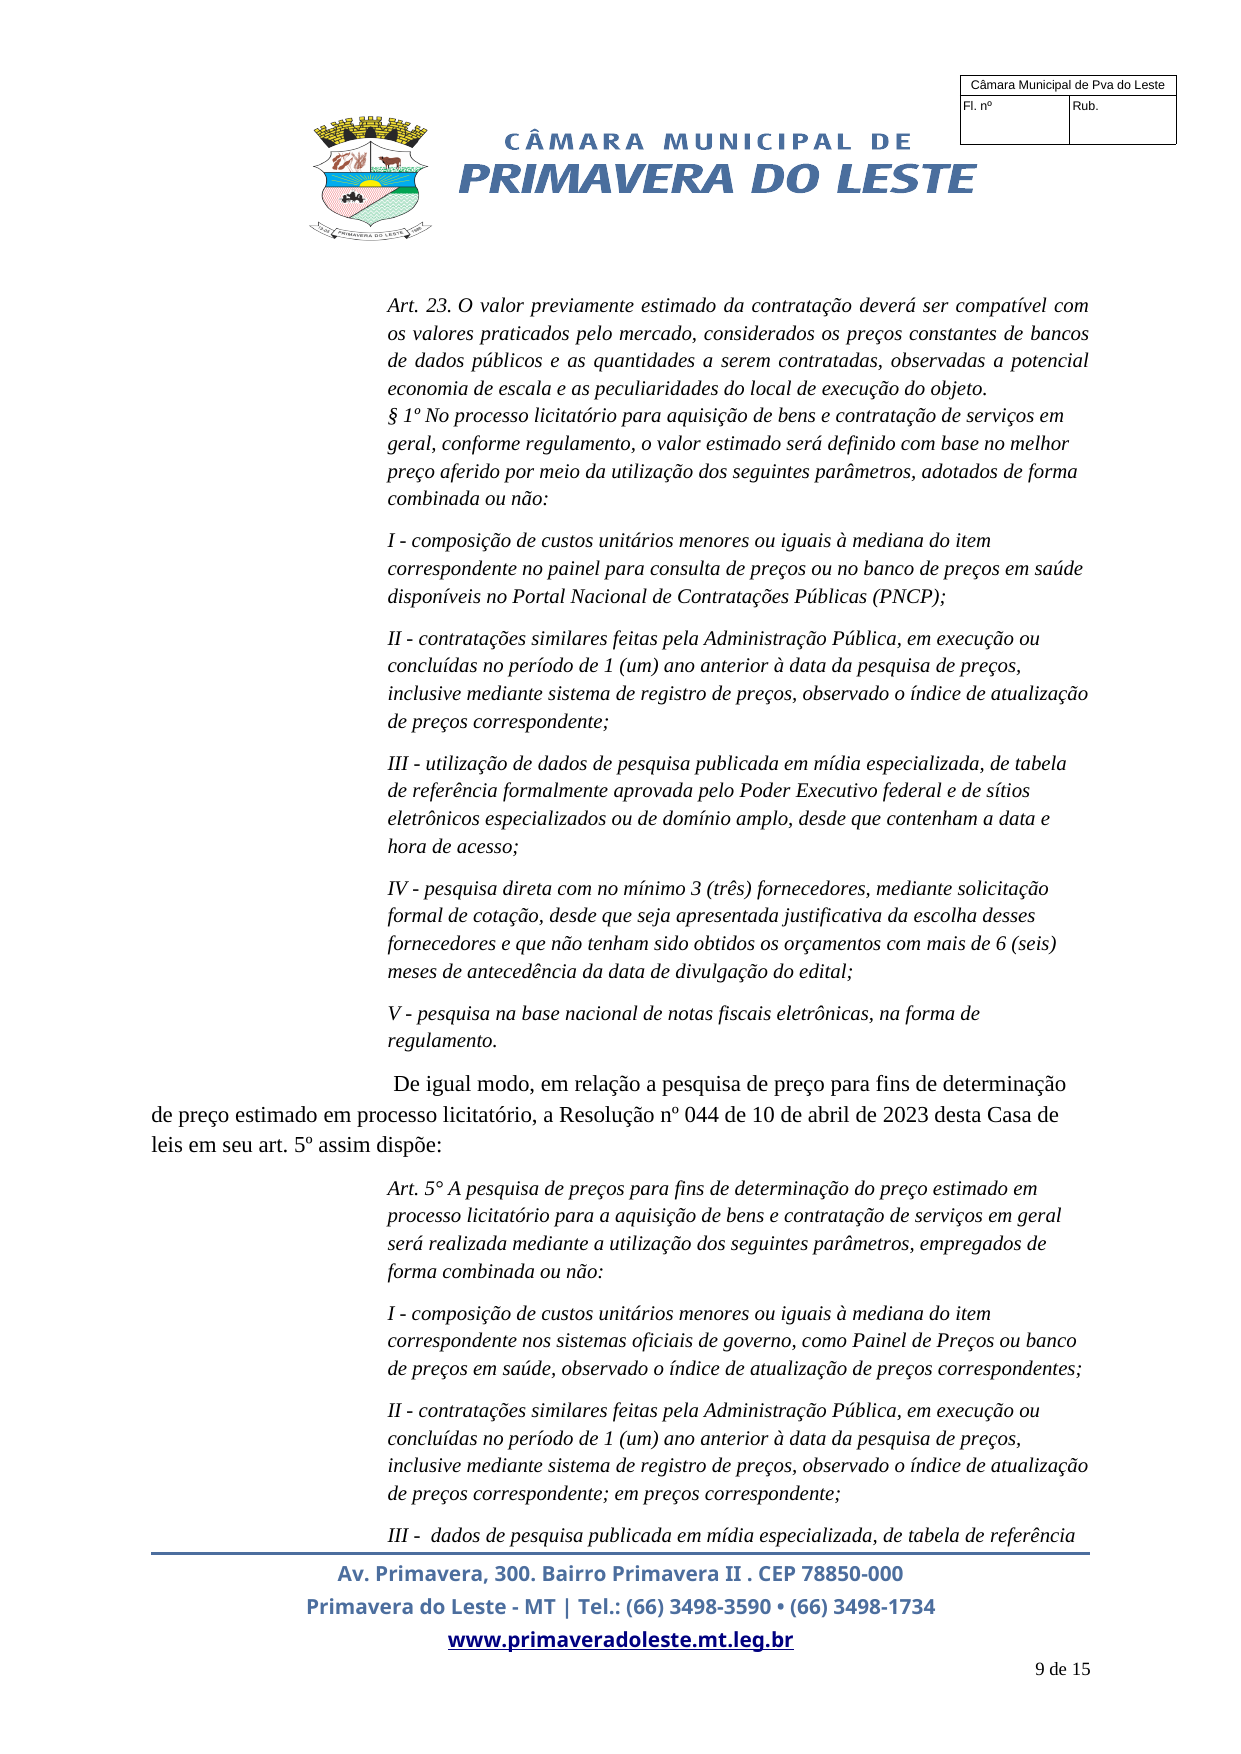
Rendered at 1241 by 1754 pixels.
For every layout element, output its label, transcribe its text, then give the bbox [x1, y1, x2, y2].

text Art. 5° A pesquisa de preços para fins de determinação do preço estimado em processo licitatório para a aquisição de bens e contratação de serviços em geral será realizada mediante a utilização dos seguintes parâmetros, empregados de forma combinada ou não: [387, 1176, 1090, 1283]
text IV - pesquisa direta com no mínimo 3 (três) fornecedores, mediante solicitação formal de cotação, desde que seja apresentada justificativa da escolha desses fornecedores e que não tenham sido obtidos os orçamentos com mais de 6 (seis) meses de antecedência da data de divulgação do edital; [387, 876, 1090, 983]
text I - composição de custos unitários menores ou iguais à mediana do item correspondente no painel para consulta de preços ou no banco de preços em saúde disponíveis no Portal Nacional de Contratações Públicas (PNCP); [387, 528, 1090, 608]
picture [1070, 108, 1115, 144]
text Art. 23. O valor previamente estimado da contratação deverá ser compatível com os valores praticados pelo mercado, considerados os preços constantes de bancos de dados públicos e as quantidades a serem contratadas, observadas a potencial economia de escala e as peculiaridades do local de execução do objeto. [387, 293, 1090, 400]
text I - composição de custos unitários menores ou iguais à mediana do item correspondente nos sistemas oficiais de governo, como Painel de Preços ou banco de preços em saúde, observado o índice de atualização de preços correspondentes; [387, 1301, 1090, 1380]
text II - contratações similares feitas pela Administração Pública, em execução ou concluídas no período de 1 (um) ano anterior à data da pesquisa de preços, inclusive mediante sistema de registro de preços, observado o índice de atualização de preços correspondente; [387, 626, 1090, 733]
text III - utilização de dados de pesquisa publicada em mídia especializada, de tabela de referência formalmente aprovada pelo Poder Executivo federal e de sítios eletrônicos especializados ou de domínio amplo, desde que contenham a data e hora de acesso; [387, 751, 1090, 858]
text De igual modo, em relação a pesquisa de preço para fins de determinação de preço estimado em processo licitatório, a Resolução nº 044 de 10 de abril de 2023 desta Casa de leis em seu art. 5º assim dispõe: [151, 1071, 1090, 1157]
picture [140, 108, 1115, 250]
text II - contratações similares feitas pela Administração Pública, em execução ou concluídas no período de 1 (um) ano anterior à data da pesquisa de preços, inclusive mediante sistema de registro de preços, observado o índice de atualização de preços correspondente; em preços correspondente; [387, 1398, 1090, 1505]
text III - dados de pesquisa publicada em mídia especializada, de tabela de referência [387, 1523, 1090, 1547]
text § 1º No processo licitatório para aquisição de bens e contratação de serviços em geral, conforme regulamento, o valor estimado será definido com base no melhor preço aferido por meio da utilização dos seguintes parâmetros, adotados de forma combinada ou não: [387, 403, 1090, 510]
picture [961, 108, 1069, 144]
text V - pesquisa na base nacional de notas fiscais eletrônicas, na forma de regulamento. [387, 1001, 1090, 1052]
